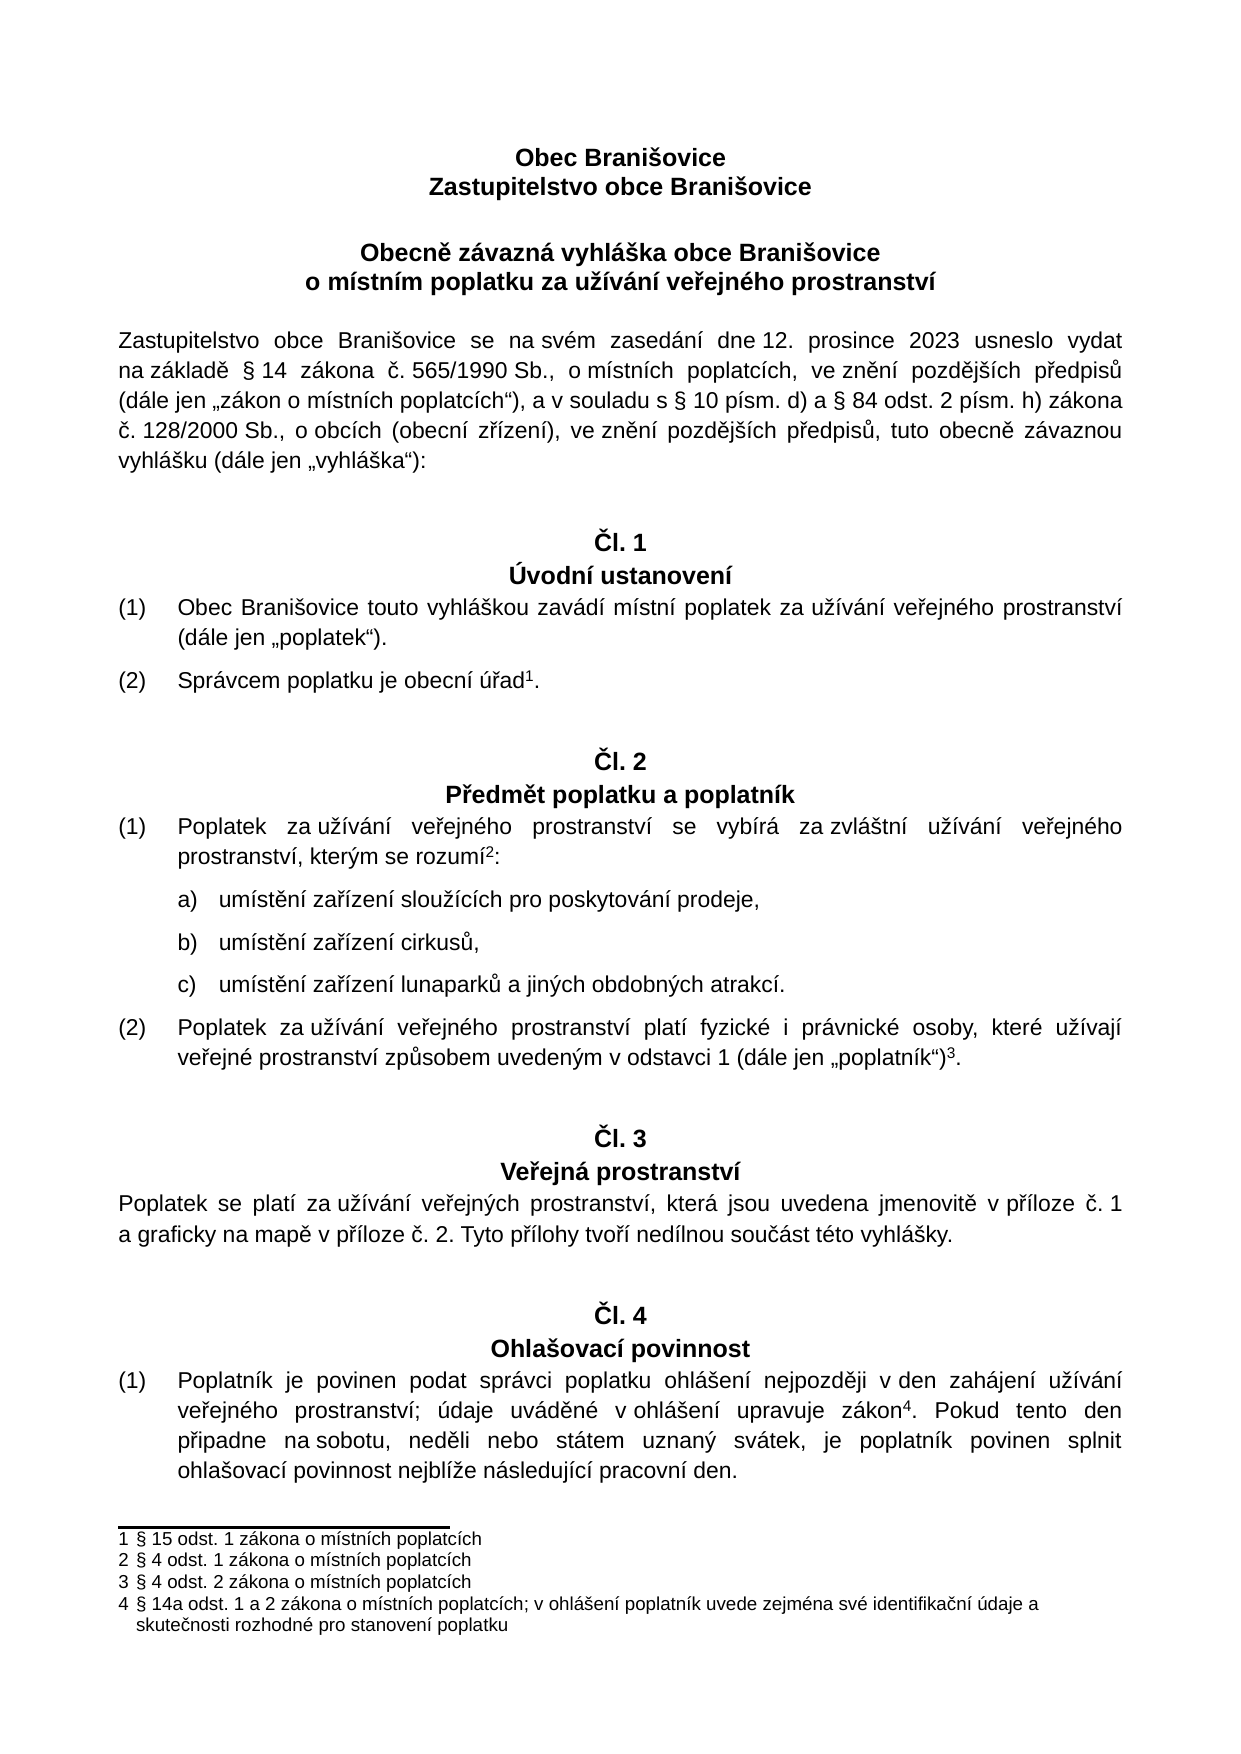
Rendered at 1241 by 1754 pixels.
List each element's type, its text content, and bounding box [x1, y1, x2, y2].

subtitle Čl. 3 Veřejná prostranství [118, 1124, 1122, 1186]
subtitle Čl. 1 Úvodní ustanovení [118, 528, 1122, 589]
list Správcem poplatku je obecní úřad. [118, 667, 1122, 693]
subtitle Obecně závazná vyhláška obce Branišovice o místním poplatku za užívání veřejného prostranství [118, 238, 1122, 295]
subtitle Čl. 2 Předmět poplatku a poplatník [118, 747, 1122, 809]
list § 4 odst. 2 zákona o místních poplatcích [118, 1571, 1122, 1592]
subtitle Čl. 4 Ohlašovací povinnost [118, 1301, 1122, 1363]
list § 14a odst. 1 a 2 zákona o místních poplatcích; v ohlášení poplatník uvede zejména své identifikační údaje a skutečnosti rozhodné pro stanovení poplatku [118, 1592, 1122, 1635]
list Poplatník je povinen podat správci poplatku ohlášení nejpozději v den zahájení užívání veřejného prostranství; údaje uváděné v ohlášení upravuje zákon. Pokud tento den připadne na sobotu, neděli nebo státem uznaný svátek, je poplatník povinen splnit ohlašovací povinnost nejblíže následující pracovní den. [118, 1367, 1122, 1484]
list Poplatek za užívání veřejného prostranství platí fyzické i právnické osoby, které užívají veřejné prostranství způsobem uvedeným v odstavci 1 (dále jen „poplatník“). [118, 1014, 1122, 1071]
text Zastupitelstvo obce Branišovice se na svém zasedání dne 12. prosince 2023 usneslo vydat na základě § 14 zákona č. 565/1990 Sb., o místních poplatcích, ve znění pozdějších předpisů (dále jen „zákon o místních poplatcích“), a v souladu s § 10 písm. d) a § 84 odst. 2 písm. h) zákona č. 128/2000 Sb., o obcích (obecní zřízení), ve znění pozdějších předpisů, tuto obecně závaznou vyhlášku (dále jen „vyhláška“): [118, 327, 1122, 474]
text Obec Branišovice Zastupitelstvo obce Branišovice [118, 143, 1122, 201]
list § 4 odst. 1 zákona o místních poplatcích [118, 1549, 1122, 1571]
text Poplatek se platí za užívání veřejných prostranství, která jsou uvedena jmenovitě v příloze č. 1 a graficky na mapě v příloze č. 2. Tyto přílohy tvoří nedílnou součást této vyhlášky. [118, 1190, 1122, 1247]
list Obec Branišovice touto vyhláškou zavádí místní poplatek za užívání veřejného prostranství (dále jen „poplatek“). [118, 594, 1122, 650]
list Poplatek za užívání veřejného prostranství se vybírá za zvláštní užívání veřejného prostranství, kterým se rozumí: [118, 813, 1122, 869]
list § 15 odst. 1 zákona o místních poplatcích [118, 1528, 1122, 1549]
list umístění zařízení lunaparků a jiných obdobných atrakcí. [177, 971, 1122, 998]
list umístění zařízení sloužících pro poskytování prodeje, [177, 886, 1122, 912]
list umístění zařízení cirkusů, [177, 928, 1122, 955]
